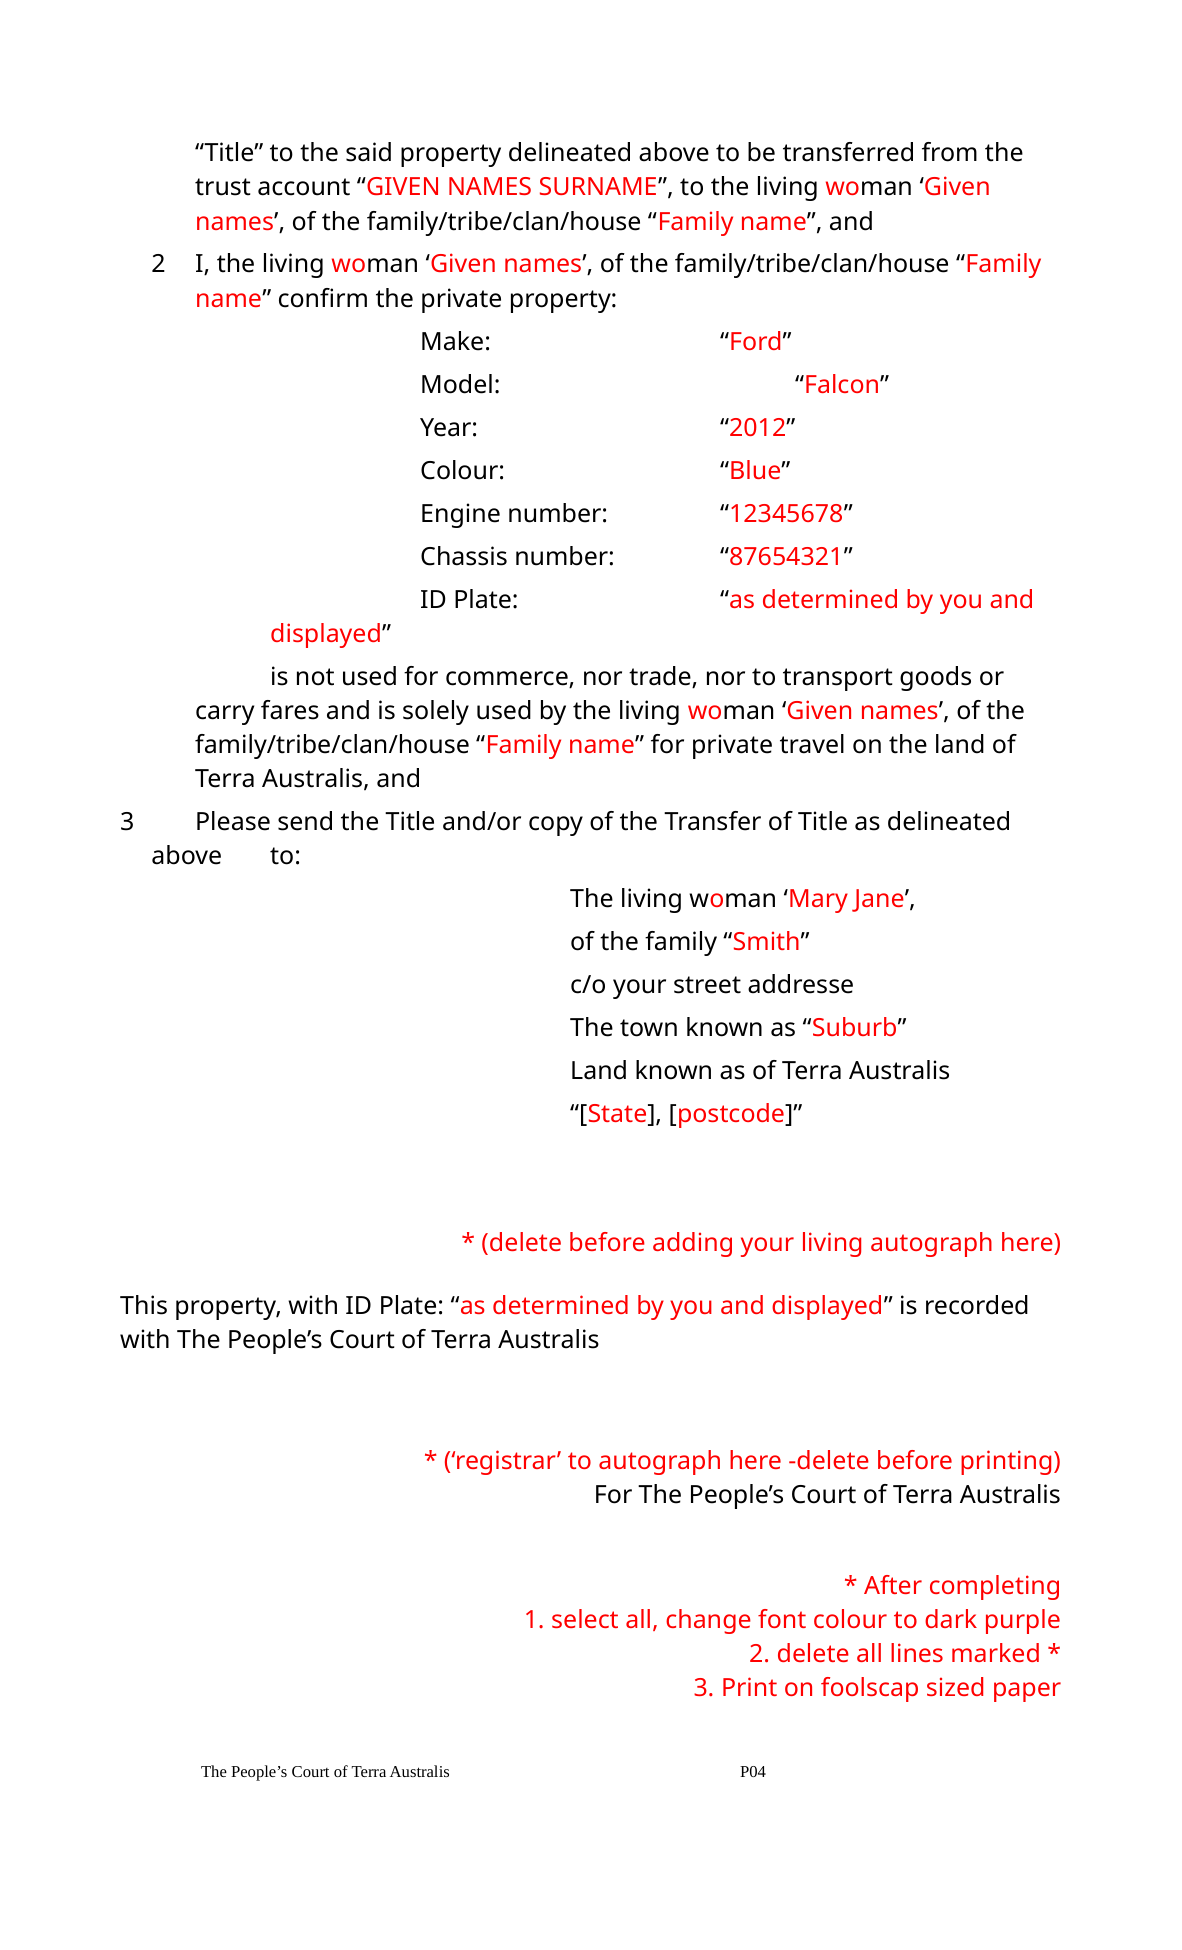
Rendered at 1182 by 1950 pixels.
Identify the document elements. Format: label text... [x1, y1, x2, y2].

text Year: “2012” [270, 409, 1061, 443]
text Colour: “Blue” [270, 452, 1061, 486]
text Engine number: “12345678” [270, 495, 1061, 529]
text Make: “Ford” [270, 323, 1061, 357]
text is not used for commerce, nor trade, nor to transport goods or carry fares and is solely used by the living woman ‘Given names’, of the family/tribe/clan/house “Family name” for private travel on the land of Terra Australis, and [195, 658, 1061, 795]
text c/o your street addresse [345, 967, 1061, 1001]
text “[State], [postcode]” [345, 1096, 1061, 1130]
list 2 I, the living woman ‘Given names’, of the family/tribe/clan/house “Family name” confirm the private property: [120, 246, 1061, 314]
text “Title” to the said property delineated above to be transferred from the trust account “GIVEN NAMES SURNAME”, to the living woman ‘Given names’, of the family/tribe/clan/house “Family name”, and [195, 135, 1061, 237]
text * After completing [120, 1568, 1061, 1602]
text For The People’s Court of Terra Australis [120, 1476, 1061, 1510]
text 3. Print on foolscap sized paper [120, 1670, 1061, 1704]
text * (‘registrar’ to autograph here -delete before printing) [120, 1442, 1061, 1476]
text of the family “Smith” [345, 924, 1061, 958]
text 1. select all, change font colour to dark purple [120, 1602, 1061, 1636]
text This property, with ID Plate: “as determined by you and displayed” is recorded with The People’s Court of Terra Australis [120, 1288, 1061, 1356]
text Model: “Falcon” [270, 366, 1061, 400]
text The living woman ‘Mary Jane’, [345, 881, 1061, 915]
text Chassis number: “87654321” [270, 538, 1061, 572]
text 3 Please send the Title and/or copy of the Transfer of Title as delineated above to: [120, 804, 1061, 872]
text Land known as of Terra Australis [345, 1053, 1061, 1087]
text The town known as “Suburb” [345, 1010, 1061, 1044]
text ID Plate: “as determined by you and displayed” [270, 581, 1061, 649]
text * (delete before adding your living autograph here) [120, 1225, 1061, 1259]
text 2. delete all lines marked * [120, 1636, 1061, 1670]
